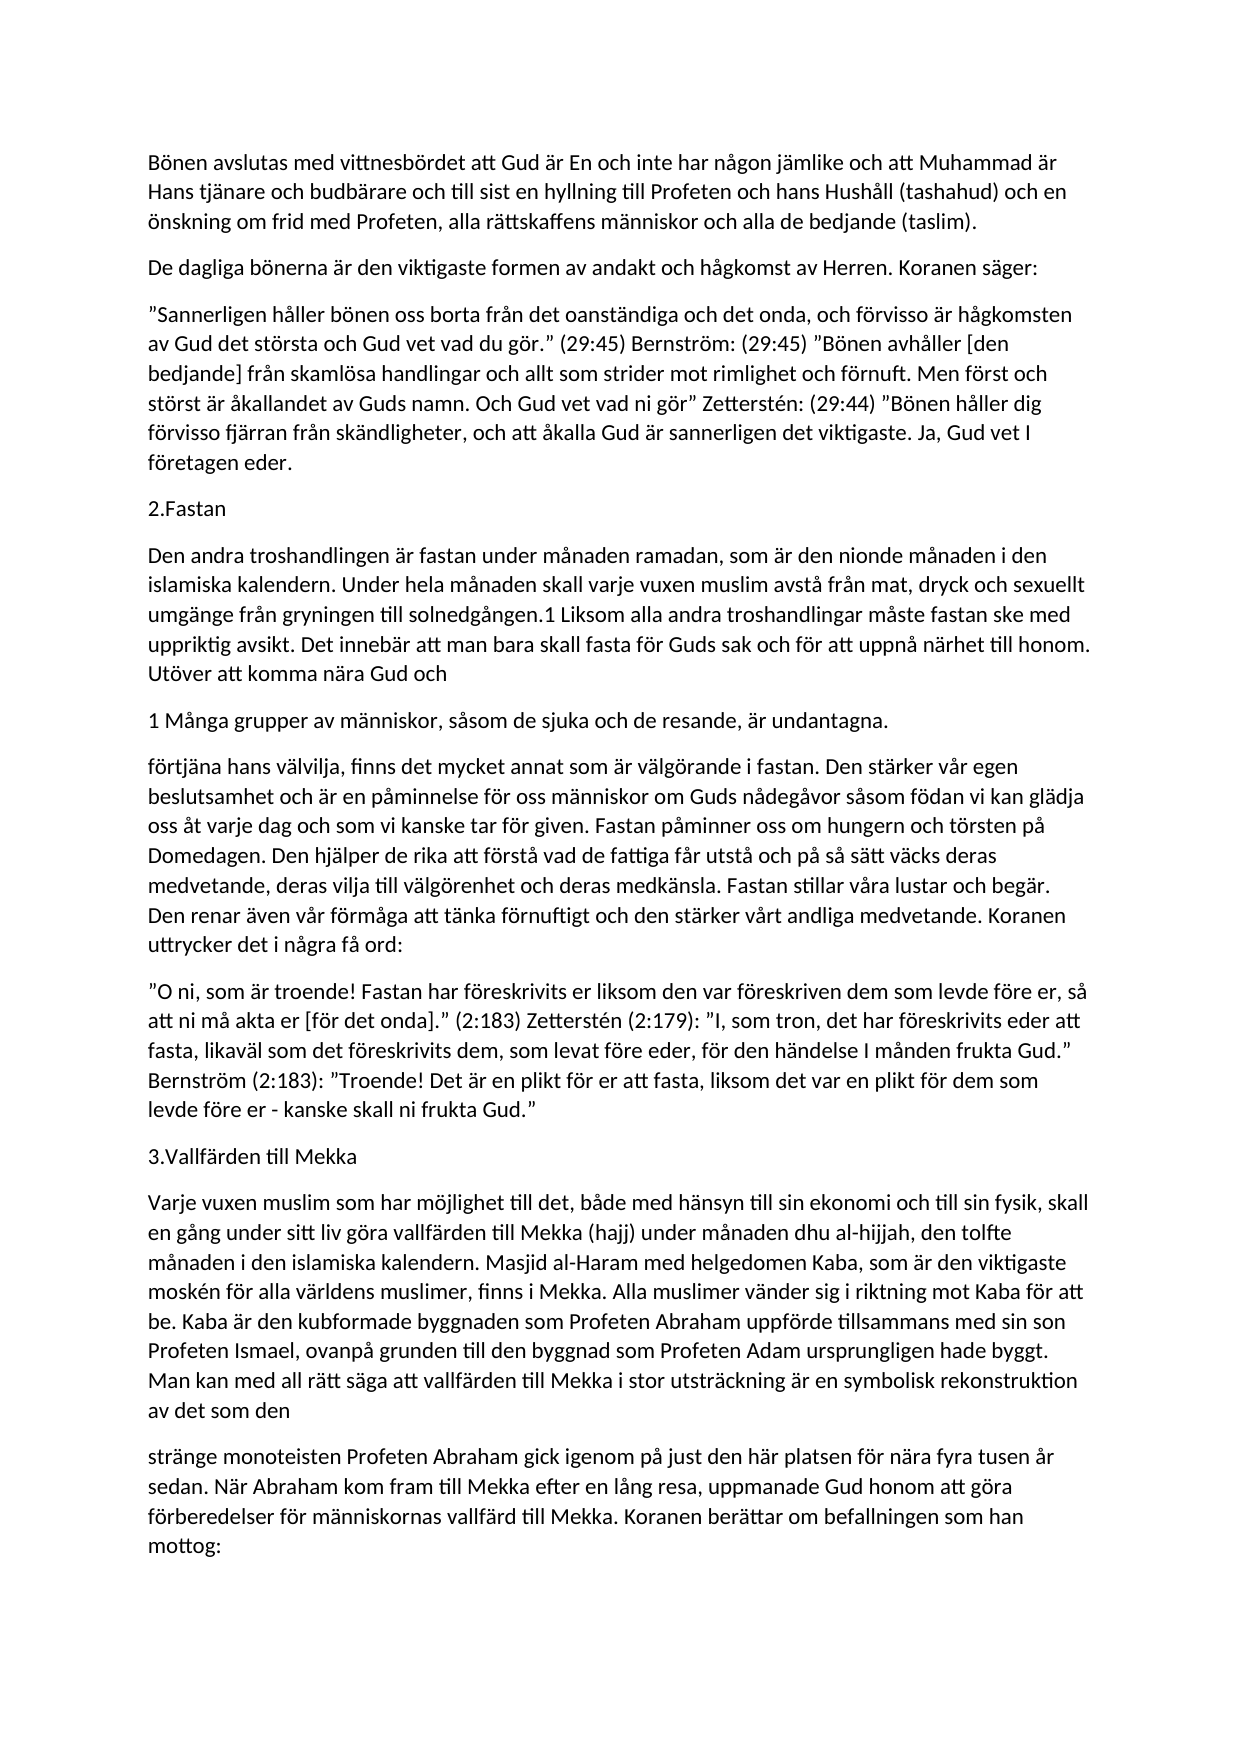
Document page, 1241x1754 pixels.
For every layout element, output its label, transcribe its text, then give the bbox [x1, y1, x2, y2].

text stränge monoteisten Profeten Abraham gick igenom på just den här platsen för nära fyra tusen år sedan. När Abraham kom fram till Mekka efter en lång resa, uppmanade Gud honom att göra förberedelser för människornas vallfärd till Mekka. Koranen berättar om befallningen som han mottog: [148, 1442, 1093, 1559]
text förtjäna hans välvilja, finns det mycket annat som är välgörande i fastan. Den stärker vår egen beslutsamhet och är en påminnelse för oss människor om Guds nådegåvor såsom födan vi kan glädja oss åt varje dag och som vi kanske tar för given. Fastan påminner oss om hungern och törsten på Domedagen. Den hjälper de rika att förstå vad de fattiga får utstå och på så sätt väcks deras medvetande, deras vilja till välgörenhet och deras medkänsla. Fastan stillar våra lustar och begär. Den renar även vår förmåga att tänka förnuftigt och den stärker vårt andliga medvetande. Koranen uttrycker det i några få ord: [148, 752, 1093, 958]
text 1 Många grupper av människor, såsom de sjuka och de resande, är undantagna. [148, 706, 1093, 734]
text ”O ni, som är troende! Fastan har föreskrivits er liksom den var föreskriven dem som levde före er, så att ni må akta er [för det onda].” (2:183) Zetterstén (2:179): ”I, som tron, det har föreskrivits eder att fasta, likaväl som det föreskrivits dem, som levat före eder, för den händelse I månden frukta Gud.” Bernström (2:183): ”Troende! Det är en plikt för er att fasta, liksom det var en plikt för dem som levde före er - kanske skall ni frukta Gud.” [148, 977, 1093, 1123]
text 2.Fastan [148, 494, 1093, 522]
text ”Sannerligen håller bönen oss borta från det oanständiga och det onda, och förvisso är hågkomsten av Gud det största och Gud vet vad du gör.” (29:45) Bernström: (29:45) ”Bönen avhåller [den bedjande] från skamlösa handlingar och allt som strider mot rimlighet och förnuft. Men först och störst är åkallandet av Guds namn. Och Gud vet vad ni gör” Zetterstén: (29:44) ”Bönen håller dig förvisso fjärran från skändligheter, och att åkalla Gud är sannerligen det viktigaste. Ja, Gud vet I företagen eder. [148, 300, 1093, 476]
text De dagliga bönerna är den viktigaste formen av andakt och hågkomst av Herren. Koranen säger: [148, 253, 1093, 281]
text Varje vuxen muslim som har möjlighet till det, både med hänsyn till sin ekonomi och till sin fysik, skall en gång under sitt liv göra vallfärden till Mekka (hajj) under månaden dhu al-hijjah, den tolfte månaden i den islamiska kalendern. Masjid al-Haram med helgedomen Kaba, som är den viktigaste moskén för alla världens muslimer, finns i Mekka. Alla muslimer vänder sig i riktning mot Kaba för att be. Kaba är den kubformade byggnaden som Profeten Abraham uppförde tillsammans med sin son Profeten Ismael, ovanpå grunden till den byggnad som Profeten Adam ursprungligen hade byggt. Man kan med all rätt säga att vallfärden till Mekka i stor utsträckning är en symbolisk rekonstruktion av det som den [148, 1188, 1093, 1424]
text Bönen avslutas med vittnesbördet att Gud är En och inte har någon jämlike och att Muhammad är Hans tjänare och budbärare och till sist en hyllning till Profeten och hans Hushåll (tashahud) och en önskning om frid med Profeten, alla rättskaffens människor och alla de bedjande (taslim). [148, 148, 1093, 235]
text Den andra troshandlingen är fastan under månaden ramadan, som är den nionde månaden i den islamiska kalendern. Under hela månaden skall varje vuxen muslim avstå från mat, dryck och sexuellt umgänge från gryningen till solnedgången.1 Liksom alla andra troshandlingar måste fastan ske med uppriktig avsikt. Det innebär att man bara skall fasta för Guds sak och för att uppnå närhet till honom. Utöver att komma nära Gud och [148, 541, 1093, 688]
text 3.Vallfärden till Mekka [148, 1142, 1093, 1170]
